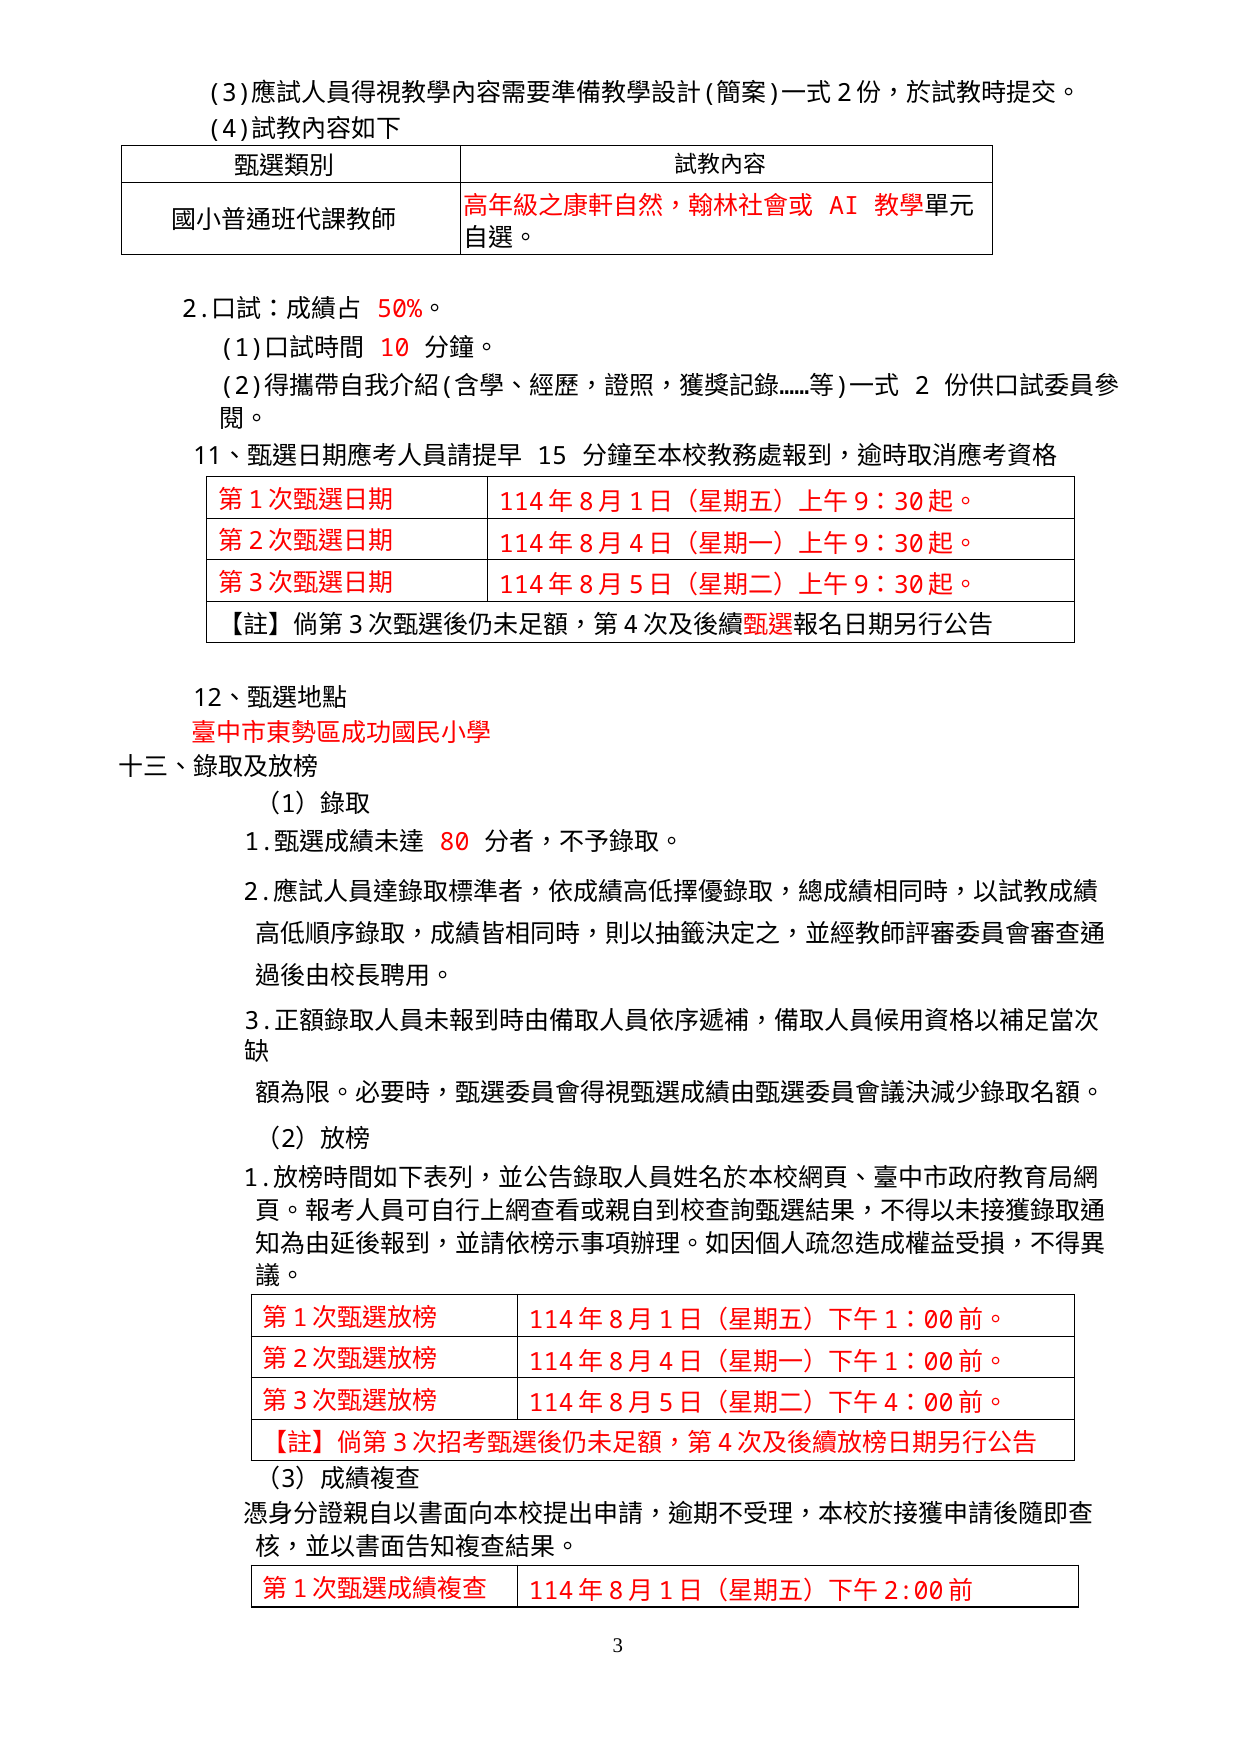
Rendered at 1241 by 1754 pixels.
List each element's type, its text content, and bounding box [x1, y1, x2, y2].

text 1.甄選成績未達 80 分者，不予錄取。 [244, 824, 1122, 858]
text 3.正額錄取人員未報到時由備取人員依序遞補，備取人員候用資格以補足當次缺 [244, 1003, 1119, 1067]
table_cell 高年級之康軒自然，翰林社會或 AI 教學單元自選。 [461, 183, 992, 254]
table_cell 114年8月4日（星期一）上午9：30起。 [488, 519, 1074, 559]
text (3)應試人員得視教學內容需要準備教學設計(簡案)一式2份，於試教時提交。 [207, 75, 1119, 109]
table_header 114年8月1日（星期五）下午2:00前 [518, 1566, 1078, 1606]
table_cell 114年8月5日（星期二）上午9：30起。 [488, 560, 1074, 601]
table_cell 114年8月5日（星期二）下午4：00前。 [518, 1378, 1074, 1419]
text 2.應試人員達錄取標準者，依成績高低擇優錄取，總成績相同時，以試教成績高低順序錄取，成績皆相同時，則以抽籤決定之，並經教師評審委員會審查通過後由校長聘用。 [243, 873, 1122, 990]
table_header 114年8月1日（星期五）下午1：00前。 [518, 1295, 1074, 1336]
list 放榜 [118, 1121, 1122, 1155]
text 憑身分證親自以書面向本校提出申請，逾期不受理，本校於接獲申請後隨即查核，並以書面告知複查結果。 [243, 1499, 1122, 1561]
text 臺中市東勢區成功國民小學 [117, 718, 699, 747]
list 甄選日期應考人員請提早 15 分鐘至本校教務處報到，逾時取消應考資格 [118, 437, 1122, 472]
text (4)試教內容如下 [207, 110, 1119, 144]
text 額為限。必要時，甄選委員會得視甄選成績由甄選委員會議決減少錄取名額。 [118, 1079, 1120, 1108]
table_cell 【註】倘第3次甄選後仍未足額，第4次及後續甄選報名日期另行公告 [207, 602, 1074, 642]
table_header 試教內容 [461, 146, 992, 182]
table_header 第1次甄選放榜 [252, 1295, 517, 1336]
table_cell 【註】倘第3次招考甄選後仍未足額，第4次及後續放榜日期另行公告 [252, 1420, 1074, 1460]
table_header 第1次甄選日期 [207, 477, 487, 517]
table_cell 第2次甄選日期 [207, 519, 487, 559]
text (2)得攜帶自我介紹(含學、經歷，證照，獲獎記錄……等)一式 2 份供口試委員參閱。 [219, 367, 1122, 434]
text (1)口試時間 10 分鐘。 [219, 329, 1122, 363]
table_header 甄選類別 [122, 146, 460, 182]
list 成績複查 [118, 1461, 1122, 1495]
table_cell 第2次甄選放榜 [252, 1337, 517, 1377]
table_header 114年8月1日（星期五）上午9：30起。 [488, 477, 1074, 517]
text 2.口試：成績占 50%。 [182, 291, 1122, 325]
text 十三、錄取及放榜 [118, 752, 699, 781]
table_cell 第3次甄選日期 [207, 560, 487, 601]
list 甄選地點 [118, 679, 1122, 713]
text 1.放榜時間如下表列，並公告錄取人員姓名於本校網頁、臺中市政府教育局網頁。報考人員可自行上網查看或親自到校查詢甄選結果，不得以未接獲錄取通知為由延後報到，並請依榜示事項辦理。如因個人疏忽造成權益受損，不得異議。 [243, 1159, 1122, 1290]
list 錄取 [118, 786, 1122, 820]
table_cell 114年8月4日（星期一）下午1：00前。 [518, 1337, 1074, 1377]
table_cell 國小普通班代課教師 [122, 183, 460, 254]
table_header 第1次甄選成績複查 [252, 1566, 517, 1606]
table_cell 第3次甄選放榜 [252, 1378, 517, 1419]
